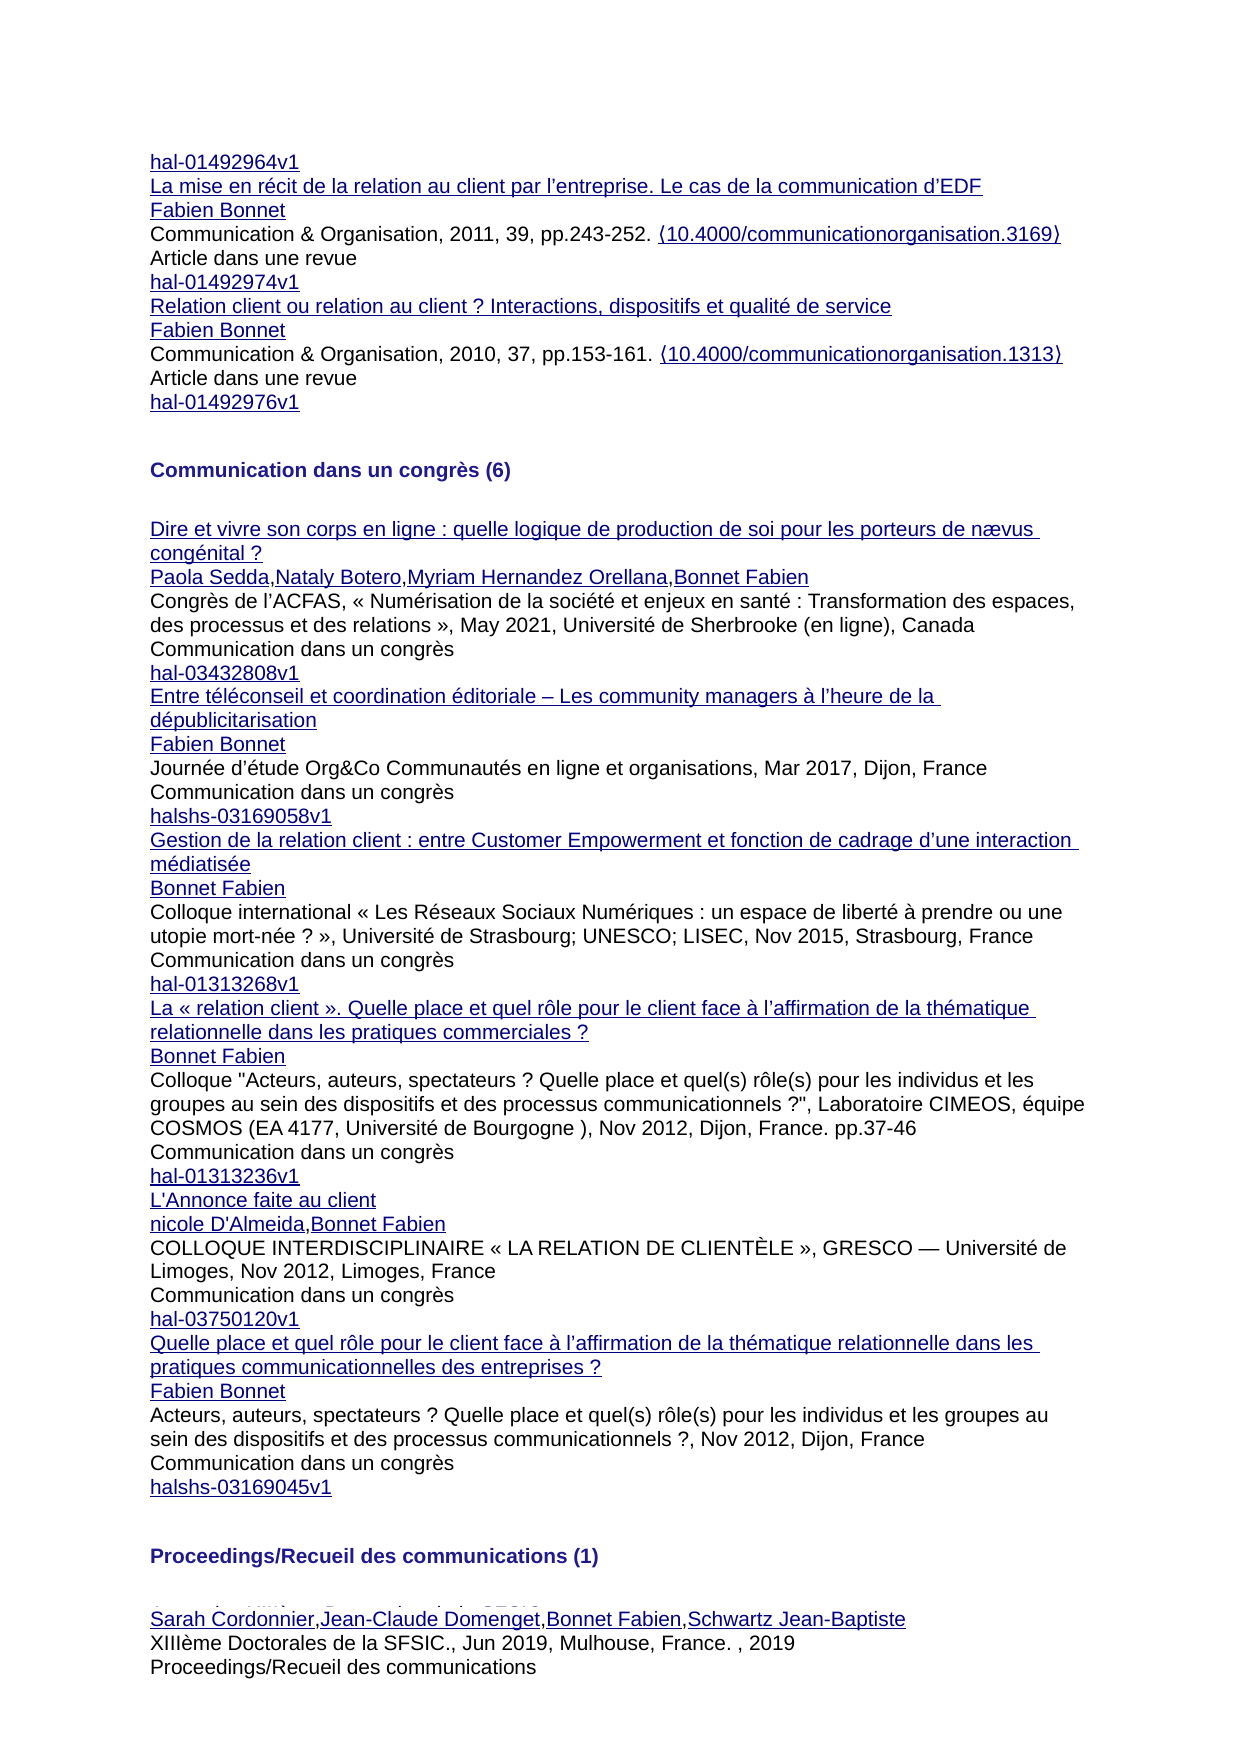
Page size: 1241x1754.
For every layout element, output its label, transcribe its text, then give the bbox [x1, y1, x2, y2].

table_header Actes des XIIIème Doctorales de la SFSIC. Sarah Cordonnier,Jean-Claude Domenget,Bonnet Fabien,Schwartz Jean-Baptiste XIIIème Doctorales de la SFSIC., Jun 2019, Mulhouse, France. , 2019 Proceedings/Recueil des communications hal-03536426v1 [150, 1602, 1090, 1679]
table_cell hal-01492964v1 [150, 150, 1090, 174]
table_cell Gestion de la relation client : entre Customer Empowerment et fonction de cadrage d’une interaction médiatisée Bonnet Fabien Colloque international « Les Réseaux Sociaux Numériques : un espace de liberté à prendre ou une utopie mort-née ? », Université de Strasbourg; UNESCO; LISEC, Nov 2015, Strasbourg, France Communication dans un congrès hal-01313268v1 [150, 828, 1090, 996]
subtitle Proceedings/Recueil des communications (1) [150, 1544, 1090, 1568]
table_cell L'Annonce faite au client nicole D'Almeida,Bonnet Fabien COLLOQUE INTERDISCIPLINAIRE « LA RELATION DE CLIENTÈLE », GRESCO — Université de Limoges, Nov 2012, Limoges, France Communication dans un congrès hal-03750120v1 [150, 1188, 1090, 1331]
table_header Dire et vivre son corps en ligne : quelle logique de production de soi pour les porteurs de nævus congénital ? Paola Sedda,Nataly Botero,Myriam Hernandez Orellana,Bonnet Fabien Congrès de l’ACFAS, « Numérisation de la société et enjeux en santé : Transformation des espaces, des processus et des relations », May 2021, Université de Sherbrooke (en ligne), Canada Communication dans un congrès hal-03432808v1 [150, 517, 1090, 684]
table_cell La mise en récit de la relation au client par l’entreprise. Le cas de la communication d’EDF Fabien Bonnet Communication & Organisation, 2011, 39, pp.243-252. ⟨10.4000/communicationorganisation.3169⟩ Article dans une revue hal-01492974v1 [150, 174, 1090, 294]
subtitle Communication dans un congrès (6) [150, 458, 1090, 482]
table_cell La « relation client ». Quelle place et quel rôle pour le client face à l’affirmation de la thématique relationnelle dans les pratiques commerciales ? Bonnet Fabien Colloque "Acteurs, auteurs, spectateurs ? Quelle place et quel(s) rôle(s) pour les individus et les groupes au sein des dispositifs et des processus communicationnels ?", Laboratoire CIMEOS, équipe COSMOS (EA 4177, Université de Bourgogne ), Nov 2012, Dijon, France. pp.37-46 Communication dans un congrès hal-01313236v1 [150, 996, 1090, 1187]
table_cell Relation client ou relation au client ? Interactions, dispositifs et qualité de service Fabien Bonnet Communication & Organisation, 2010, 37, pp.153-161. ⟨10.4000/communicationorganisation.1313⟩ Article dans une revue hal-01492976v1 [150, 294, 1090, 413]
table_cell Entre téléconseil et coordination éditoriale – Les community managers à l’heure de la dépublicitarisation Fabien Bonnet Journée d’étude Org&Co Communautés en ligne et organisations, Mar 2017, Dijon, France Communication dans un congrès halshs-03169058v1 [150, 684, 1090, 828]
table_cell Quelle place et quel rôle pour le client face à l’affirmation de la thématique relationnelle dans les pratiques communicationnelles des entreprises ? Fabien Bonnet Acteurs, auteurs, spectateurs ? Quelle place et quel(s) rôle(s) pour les individus et les groupes au sein des dispositifs et des processus communicationnels ?, Nov 2012, Dijon, France Communication dans un congrès halshs-03169045v1 [150, 1331, 1090, 1499]
